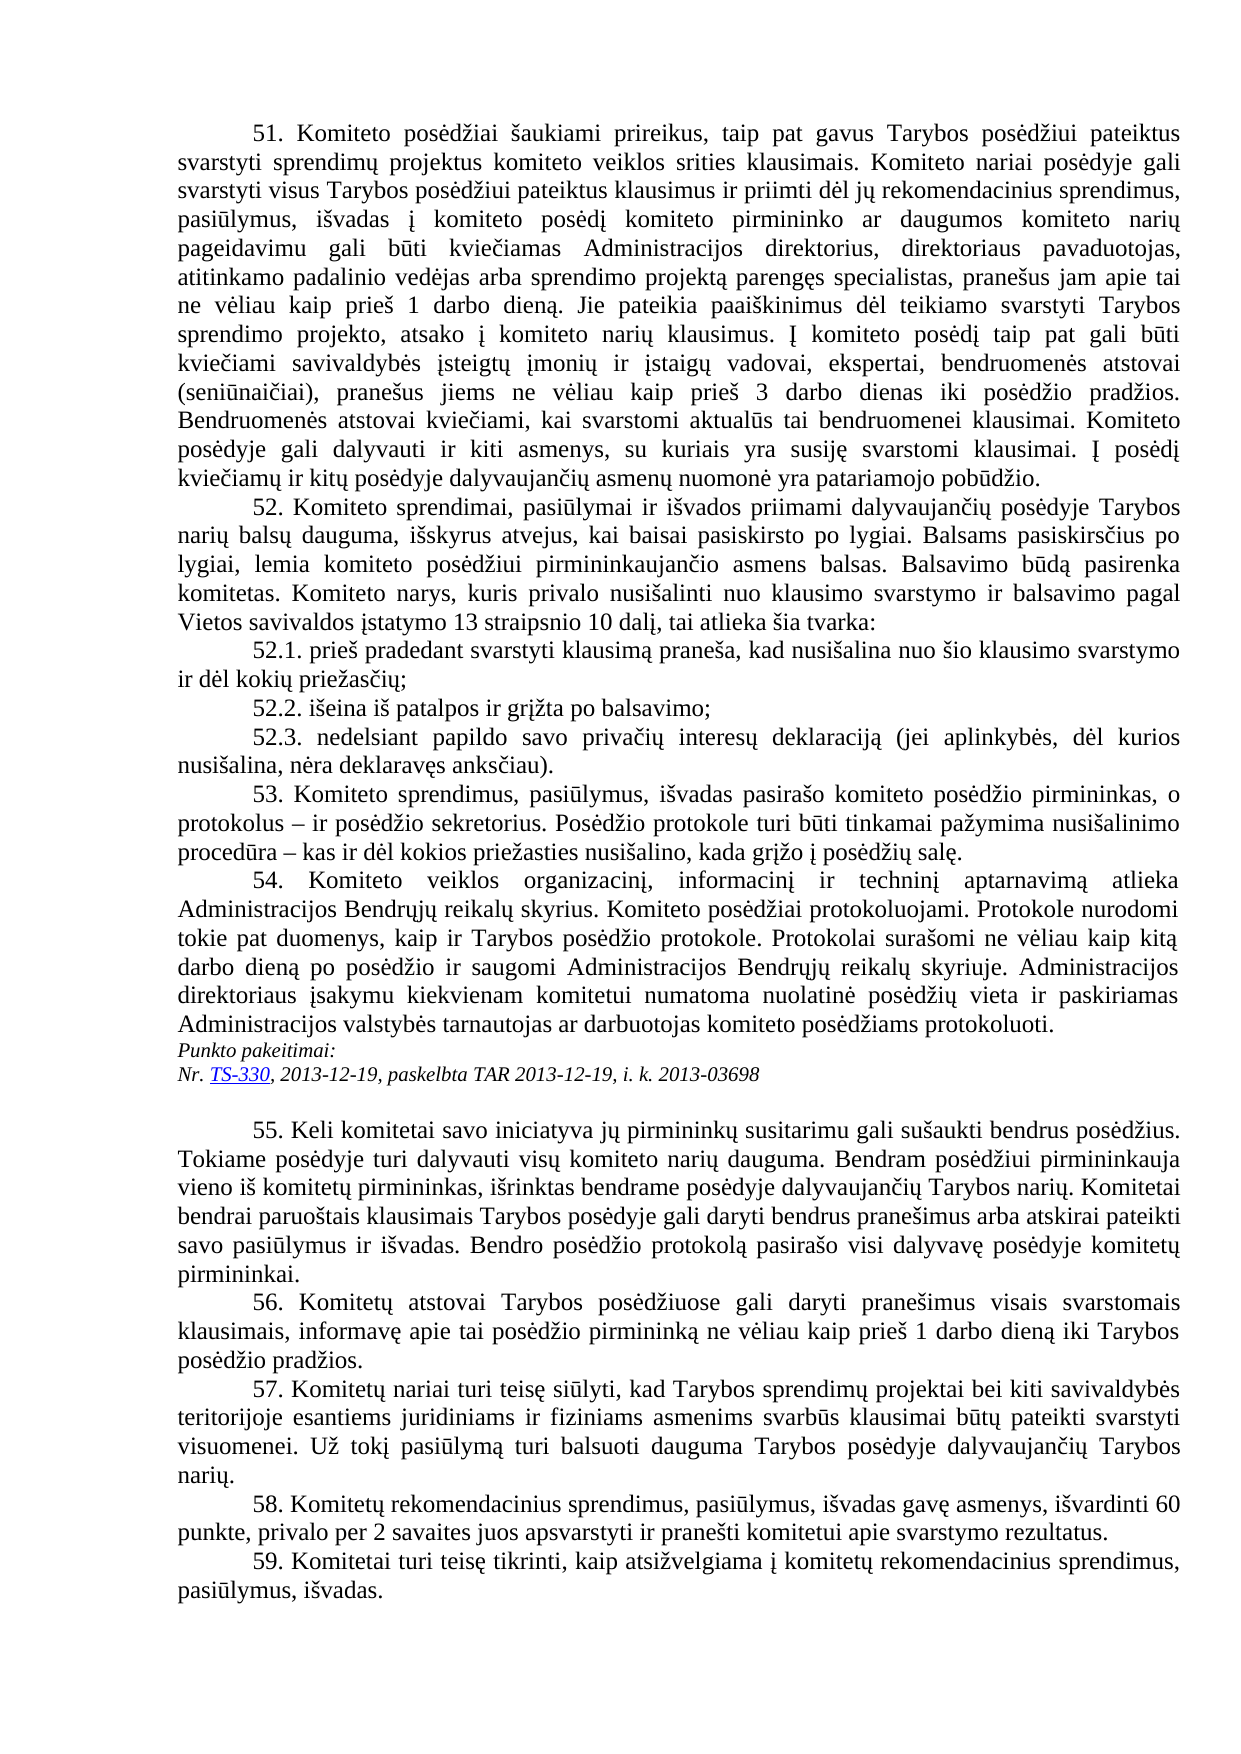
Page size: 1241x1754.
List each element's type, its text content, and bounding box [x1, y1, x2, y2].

text Nr. TS-330, 2013-12-19, paskelbta TAR 2013-12-19, i. k. 2013-03698 [177, 1062, 1181, 1086]
text 59. Komitetai turi teisę tikrinti, kaip atsižvelgiama į komitetų rekomendacinius sprendimus, pasiūlymus, išvadas. [177, 1546, 1181, 1604]
text 56. Komitetų atstovai Tarybos posėdžiuose gali daryti pranešimus visais svarstomais klausimais, informavę apie tai posėdžio pirmininką ne vėliau kaip prieš 1 darbo dieną iki Tarybos posėdžio pradžios. [177, 1287, 1181, 1374]
text 54. Komiteto veiklos organizacinį, informacinį ir techninį aptarnavimą atlieka Administracijos Bendrųjų reikalų skyrius. Komiteto posėdžiai protokoluojami. Protokole nurodomi tokie pat duomenys, kaip ir Tarybos posėdžio protokole. Protokolai surašomi ne vėliau kaip kitą darbo dieną po posėdžio ir saugomi Administracijos Bendrųjų reikalų skyriuje. Administracijos direktoriaus įsakymu kiekvienam komitetui numatoma nuolatinė posėdžių vieta ir paskiriamas Administracijos valstybės tarnautojas ar darbuotojas komiteto posėdžiams protokoluoti. [177, 866, 1179, 1038]
text 52.2. išeina iš patalpos ir grįžta po balsavimo; [177, 693, 1181, 722]
text Punkto pakeitimai: [177, 1038, 1181, 1062]
text 52.3. nedelsiant papildo savo privačių interesų deklaraciją (jei aplinkybės, dėl kurios nusišalina, nėra deklaravęs anksčiau). [177, 722, 1181, 779]
text 57. Komitetų nariai turi teisę siūlyti, kad Tarybos sprendimų projektai bei kiti savivaldybės teritorijoje esantiems juridiniams ir fiziniams asmenims svarbūs klausimai būtų pateikti svarstyti visuomenei. Už tokį pasiūlymą turi balsuoti dauguma Tarybos posėdyje dalyvaujančių Tarybos narių. [177, 1374, 1181, 1489]
text 53. Komiteto sprendimus, pasiūlymus, išvadas pasirašo komiteto posėdžio pirmininkas, o protokolus – ir posėdžio sekretorius. Posėdžio protokole turi būti tinkamai pažymima nusišalinimo procedūra – kas ir dėl kokios priežasties nusišalino, kada grįžo į posėdžių salę. [177, 779, 1181, 866]
text 51. Komiteto posėdžiai šaukiami prireikus, taip pat gavus Tarybos posėdžiui pateiktus svarstyti sprendimų projektus komiteto veiklos srities klausimais. Komiteto nariai posėdyje gali svarstyti visus Tarybos posėdžiui pateiktus klausimus ir priimti dėl jų rekomendacinius sprendimus, pasiūlymus, išvadas į komiteto posėdį komiteto pirmininko ar daugumos komiteto narių pageidavimu gali būti kviečiamas Administracijos direktorius, direktoriaus pavaduotojas, atitinkamo padalinio vedėjas arba sprendimo projektą parengęs specialistas, pranešus jam apie tai ne vėliau kaip prieš 1 darbo dieną. Jie pateikia paaiškinimus dėl teikiamo svarstyti Tarybos sprendimo projekto, atsako į komiteto narių klausimus. Į komiteto posėdį taip pat gali būti kviečiami savivaldybės įsteigtų įmonių ir įstaigų vadovai, ekspertai, bendruomenės atstovai (seniūnaičiai), pranešus jiems ne vėliau kaip prieš 3 darbo dienas iki posėdžio pradžios. Bendruomenės atstovai kviečiami, kai svarstomi aktualūs tai bendruomenei klausimai. Komiteto posėdyje gali dalyvauti ir kiti asmenys, su kuriais yra susiję svarstomi klausimai. Į posėdį kviečiamų ir kitų posėdyje dalyvaujančių asmenų nuomonė yra patariamojo pobūdžio. [177, 118, 1181, 492]
text 55. Keli komitetai savo iniciatyva jų pirmininkų susitarimu gali sušaukti bendrus posėdžius. Tokiame posėdyje turi dalyvauti visų komiteto narių dauguma. Bendram posėdžiui pirmininkauja vieno iš komitetų pirmininkas, išrinktas bendrame posėdyje dalyvaujančių Tarybos narių. Komitetai bendrai paruoštais klausimais Tarybos posėdyje gali daryti bendrus pranešimus arba atskirai pateikti savo pasiūlymus ir išvadas. Bendro posėdžio protokolą pasirašo visi dalyvavę posėdyje komitetų pirmininkai. [177, 1115, 1181, 1287]
text 52.1. prieš pradedant svarstyti klausimą praneša, kad nusišalina nuo šio klausimo svarstymo ir dėl kokių priežasčių; [177, 636, 1181, 693]
text 52. Komiteto sprendimai, pasiūlymai ir išvados priimami dalyvaujančių posėdyje Tarybos narių balsų dauguma, išskyrus atvejus, kai baisai pasiskirsto po lygiai. Balsams pasiskirsčius po lygiai, lemia komiteto posėdžiui pirmininkaujančio asmens balsas. Balsavimo būdą pasirenka komitetas. Komiteto narys, kuris privalo nusišalinti nuo klausimo svarstymo ir balsavimo pagal Vietos savivaldos įstatymo 13 straipsnio 10 dalį, tai atlieka šia tvarka: [177, 492, 1181, 636]
text 58. Komitetų rekomendacinius sprendimus, pasiūlymus, išvadas gavę asmenys, išvardinti 60 punkte, privalo per 2 savaites juos apsvarstyti ir pranešti komitetui apie svarstymo rezultatus. [177, 1489, 1181, 1546]
